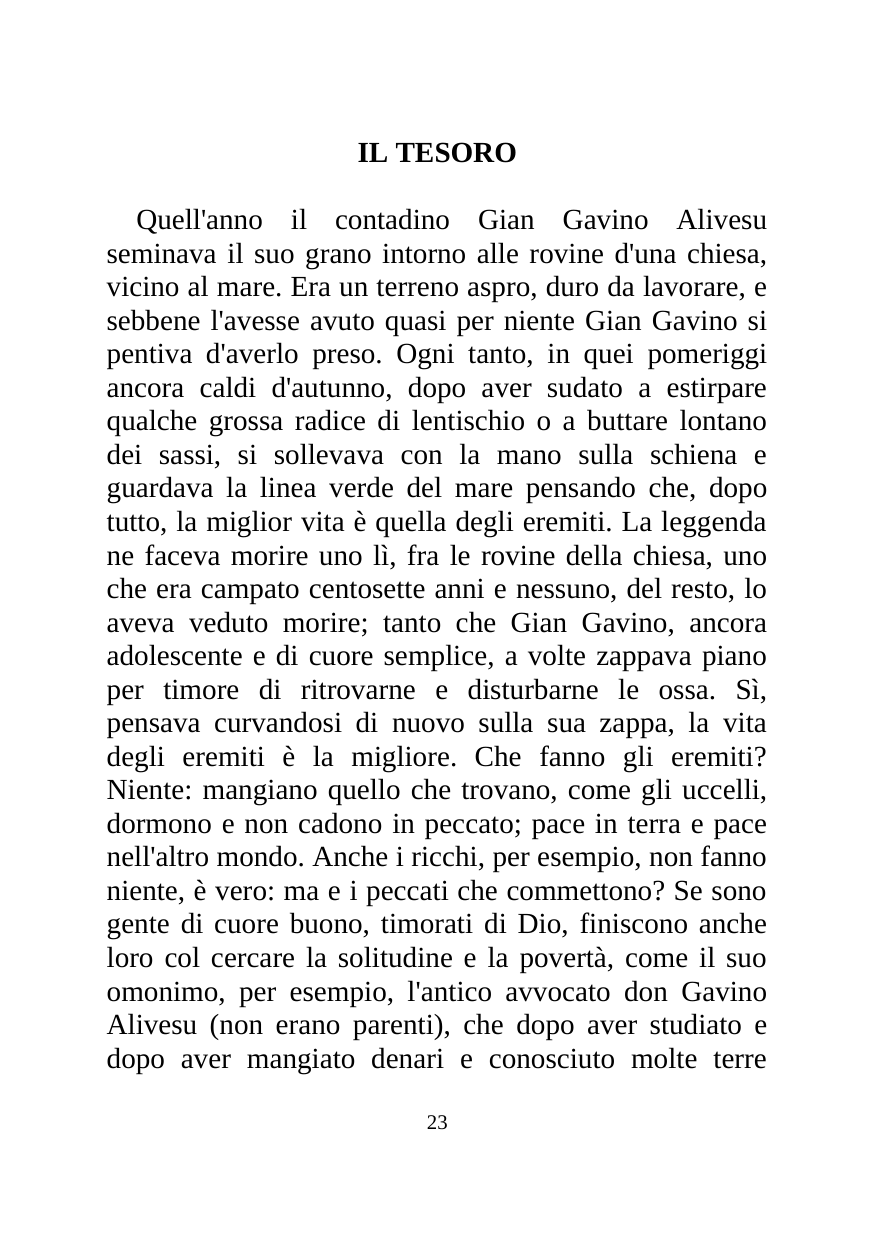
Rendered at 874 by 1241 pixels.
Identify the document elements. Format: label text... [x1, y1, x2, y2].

text IL TESORO [106, 135, 768, 169]
text Quell'anno il contadino Gian Gavino Alivesu seminava il suo grano intorno alle rovine d'una chiesa, vicino al mare. Era un terreno aspro, duro da lavorare, e sebbene l'avesse avuto quasi per niente Gian Gavino si pentiva d'averlo preso. Ogni tanto, in quei pomeriggi ancora caldi d'autunno, dopo aver sudato a estirpare qualche grossa radice di lentischio o a buttare lontano dei sassi, si sollevava con la mano sulla schiena e guardava la linea verde del mare pensando che, dopo tutto, la miglior vita è quella degli eremiti. La leggenda ne faceva morire uno lì, fra le rovine della chiesa, uno che era campato centosette anni e nessuno, del resto, lo aveva veduto morire; tanto che Gian Gavino, ancora adolescente e di cuore semplice, a volte zappava piano per timore di ritrovarne e disturbarne le ossa. Sì, pensava curvandosi di nuovo sulla sua zappa, la vita degli eremiti è la migliore. Che fanno gli eremiti? Niente: mangiano quello che trovano, come gli uccelli, dormono e non cadono in peccato; pace in terra e pace nell'altro mondo. Anche i ricchi, per esempio, non fanno niente, è vero: ma e i peccati che commettono? Se sono gente di cuore buono, timorati di Dio, finiscono anche loro col cercare la solitudine e la povertà, come il suo omonimo, per esempio, l'antico avvocato don Gavino Alivesu (non erano parenti), che dopo aver studiato e dopo aver mangiato denari e conosciuto molte terre [106, 202, 768, 1074]
